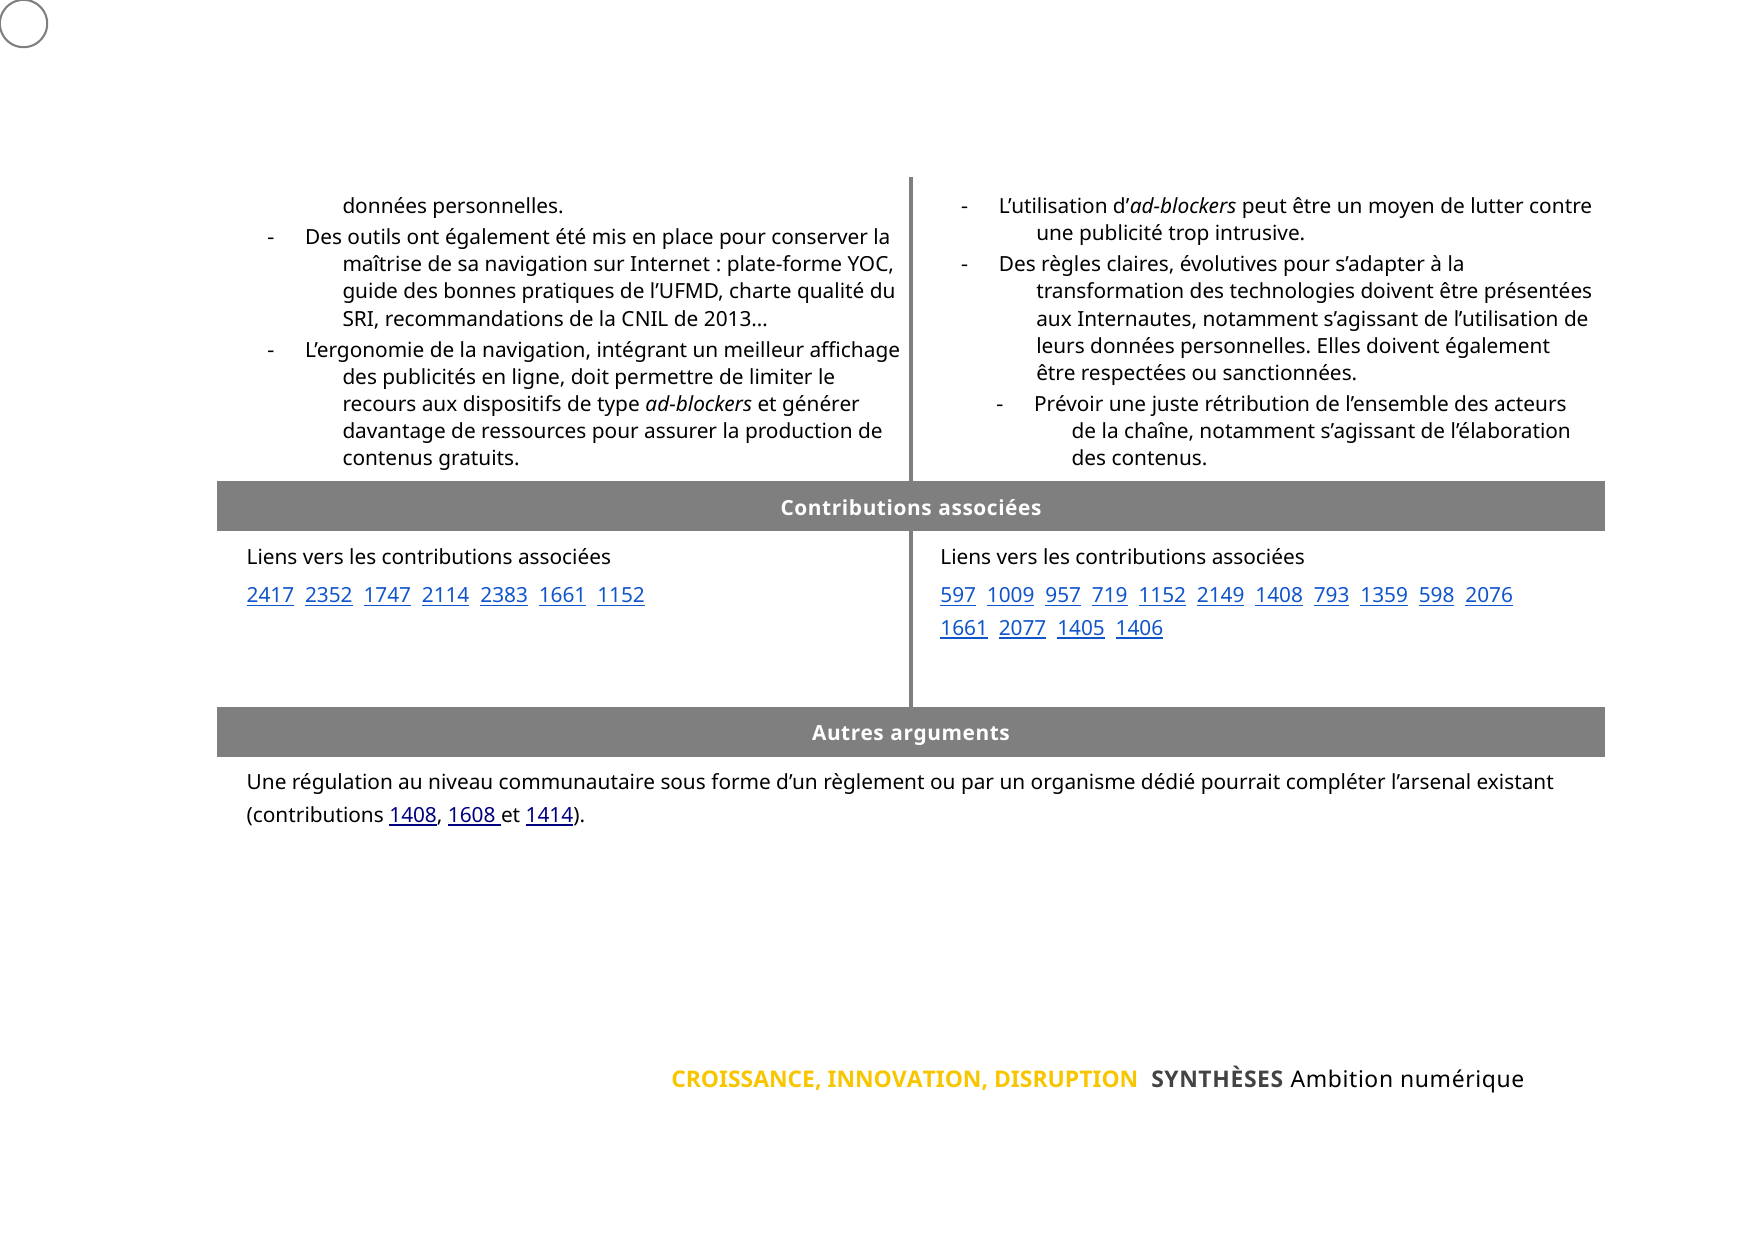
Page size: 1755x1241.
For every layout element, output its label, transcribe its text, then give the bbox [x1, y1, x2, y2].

table_cell Liens vers les contributions associées 2417 2352 1747 2114 2383 1661 1152 [217, 531, 909, 707]
table_cell Une régulation au niveau communautaire sous forme d’un règlement ou par un organisme dédié pourrait compléter l’arsenal existant (contributions 1408, 1608 et 1414). [217, 757, 1605, 849]
table_cell données personnelles. Des outils ont également été mis en place pour conserver la maîtrise de sa navigation sur Internet : plate-forme YOC, guide des bonnes pratiques de l’UFMD, charte qualité du SRI, recommandations de la CNIL de 2013… L’ergonomie de la navigation, intégrant un meilleur affichage des publicités en ligne, doit permettre de limiter le recours aux dispositifs de type ad-blockers et générer davantage de ressources pour assurer la production de contenus gratuits. [217, 177, 909, 481]
table_cell Contributions associées [217, 481, 1605, 531]
table_cell Autres arguments [217, 707, 1605, 757]
table_cell Liens vers les contributions associées 597 1009 957 719 1152 2149 1408 793 1359 598 2076 1661 2077 1405 1406 [913, 531, 1605, 707]
table_cell L’utilisation d’ad-blockers peut être un moyen de lutter contre une publicité trop intrusive. Des règles claires, évolutives pour s’adapter à la transformation des technologies doivent être présentées aux Internautes, notamment s’agissant de l’utilisation de leurs données personnelles. Elles doivent également être respectées ou sanctionnées. Prévoir une juste rétribution de l’ensemble des acteurs de la chaîne, notamment s’agissant de l’élaboration des contenus. [913, 177, 1605, 481]
